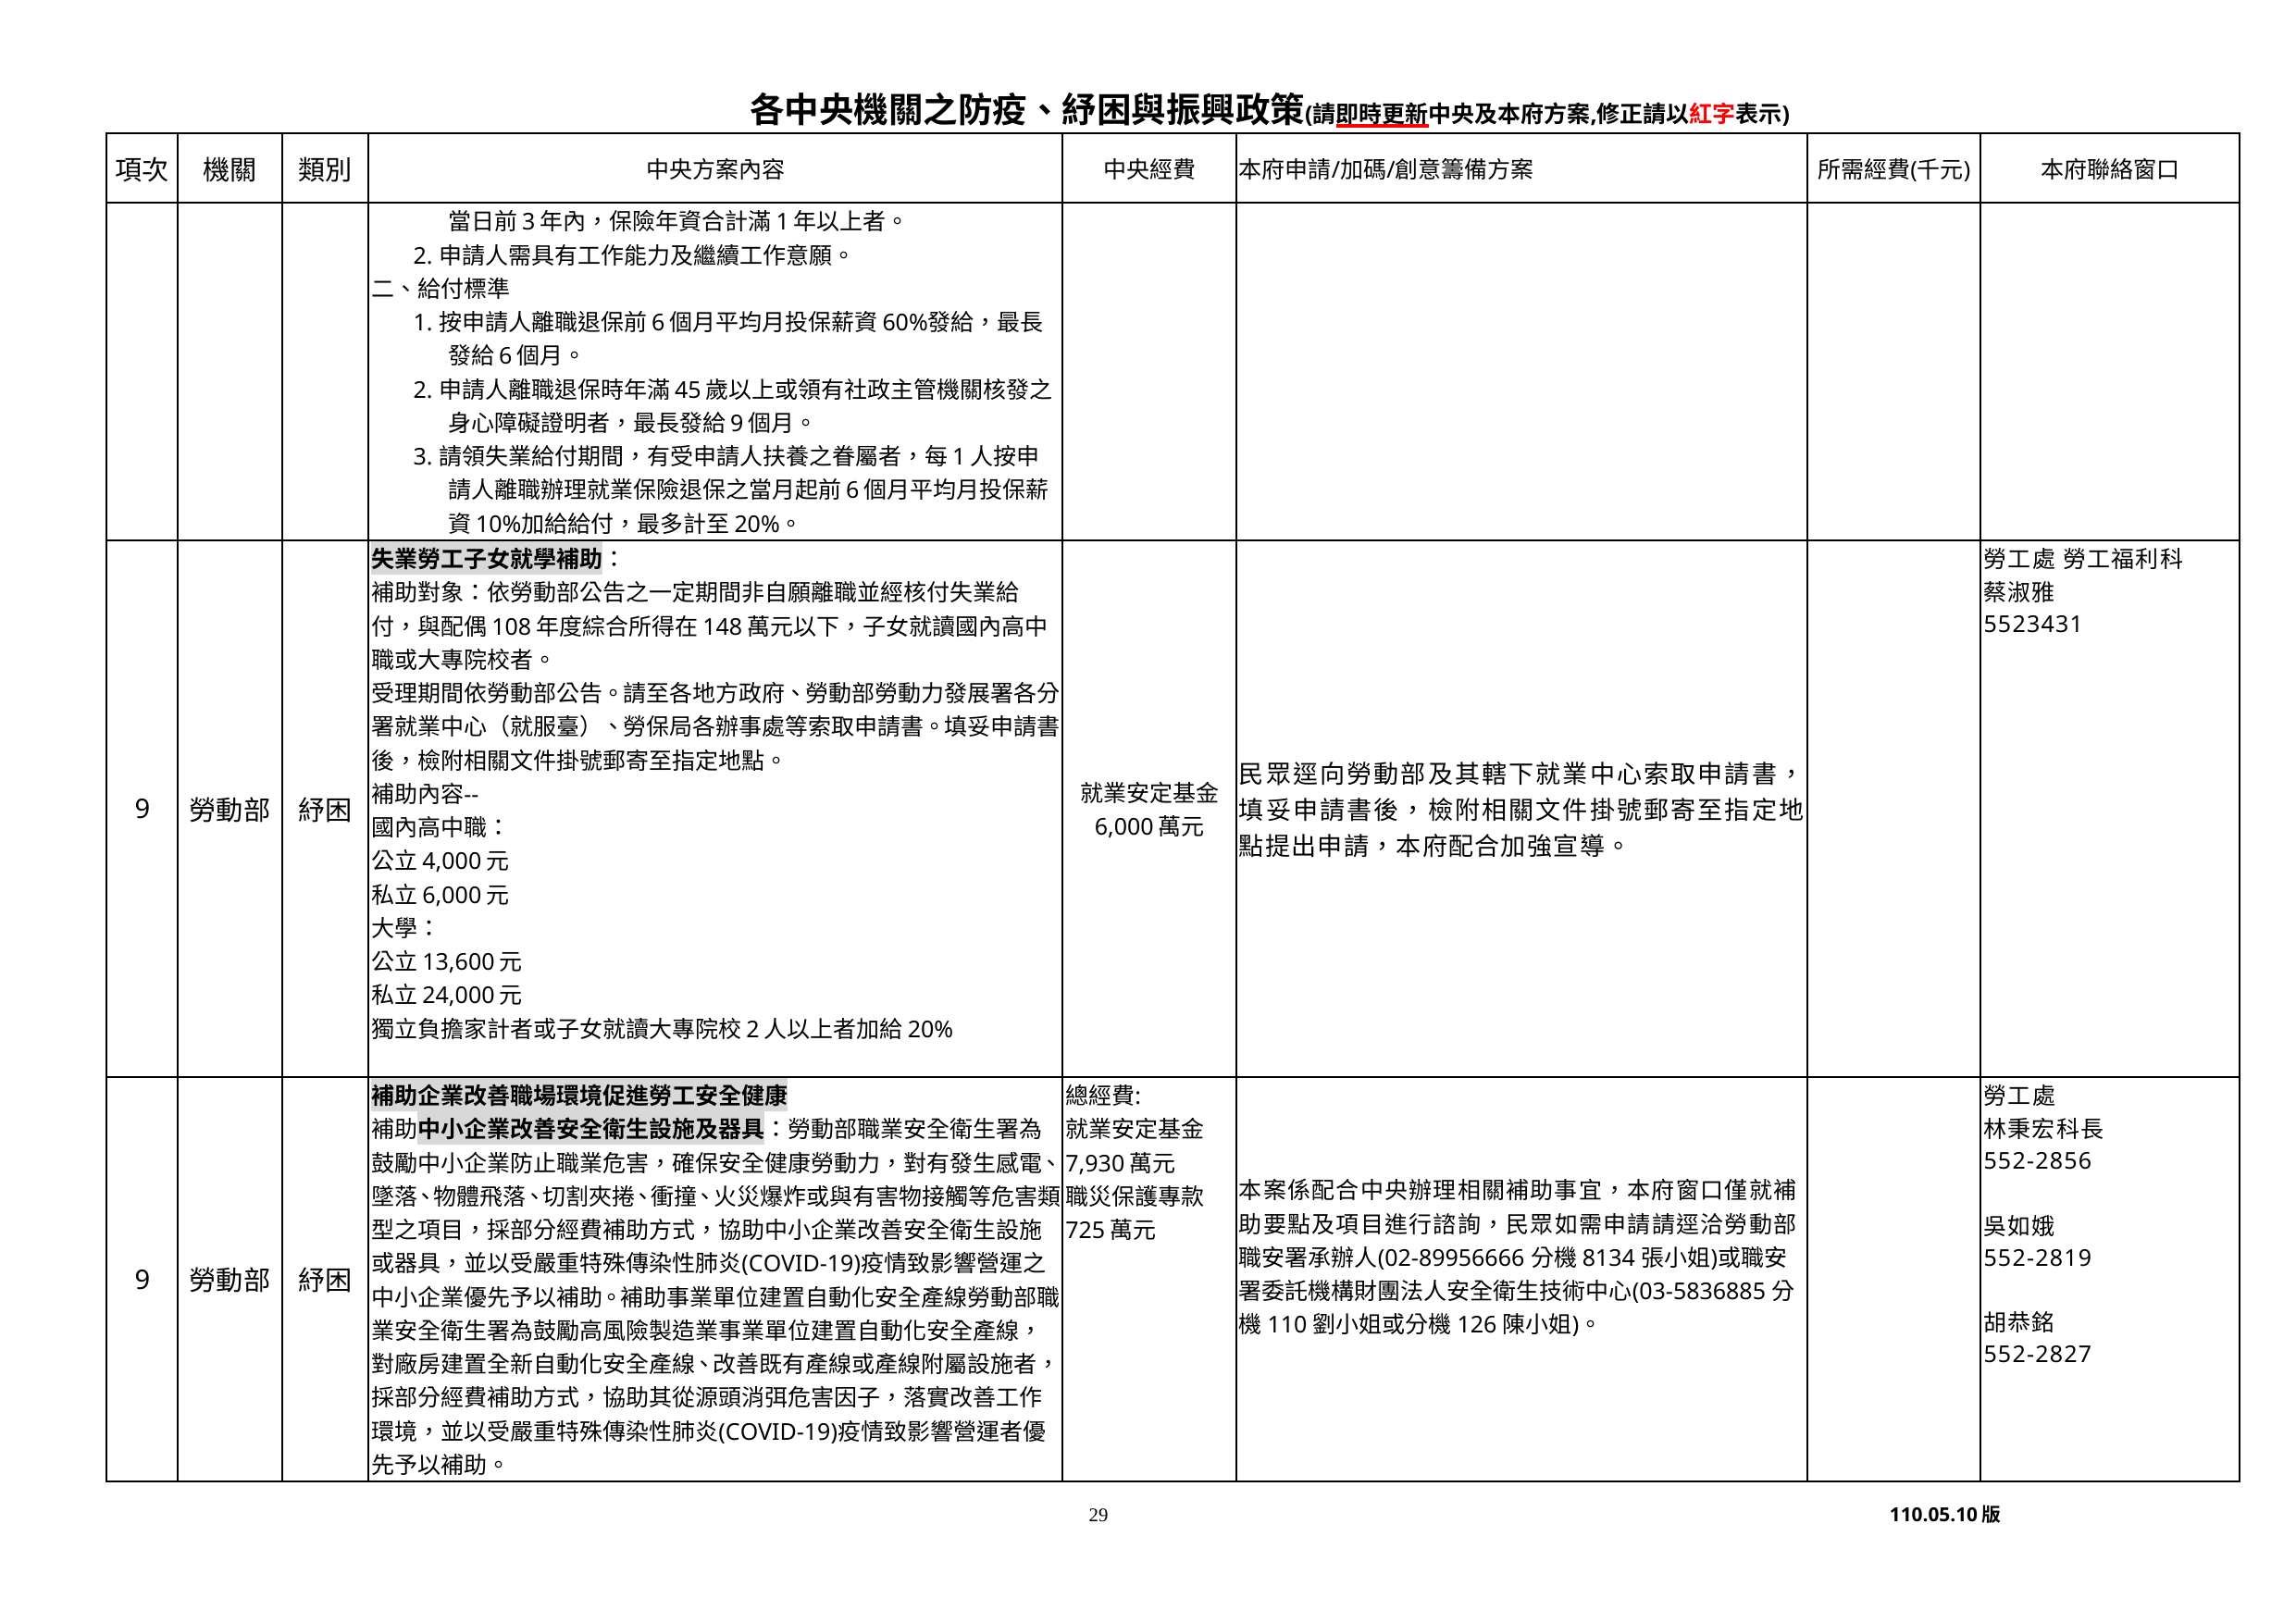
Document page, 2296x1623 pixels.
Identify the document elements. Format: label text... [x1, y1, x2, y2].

table_cell 本案係配合中央辦理相關補助事宜，本府窗口僅就補助要點及項目進行諮詢，民眾如需申請請逕洽勞動部職安署承辦人(02-89956666 分機 8134 張小姐)或職安署委託機構財團法人安全衛生技術中心(03-5836885 分機 110 劉小姐或分機 126 陳小姐)。 [1237, 1078, 1806, 1480]
table_cell 勞動部 [179, 541, 281, 1075]
table_header 項次 [107, 134, 177, 202]
table_cell 勞工處 林秉宏科長 552-2856 吳如娥 552-2819 胡恭銘 552-2827 [1981, 1078, 2239, 1480]
table_cell 補助企業改善職場環境促進勞工安全健康 補助中小企業改善安全衛生設施及器具：勞動部職業安全衛生署為鼓勵中小企業防止職業危害，確保安全健康勞動力，對有發生感電、墜落、物體飛落、切割夾捲、衝撞、火災爆炸或與有害物接觸等危害類型之項目，採部分經費補助方式，協助中小企業改善安全衛生設施或器具，並以受嚴重特殊傳染性肺炎(COVID-19)疫情致影響營運之中小企業優先予以補助。補助事業單位建置自動化安全產線勞動部職業安全衛生署為鼓勵高風險製造業事業單位建置自動化安全產線，對廠房建置全新自動化安全產線、改善既有產線或產線附屬設施者，採部分經費補助方式，協助其從源頭消弭危害因子，落實改善工作環境，並以受嚴重特殊傳染性肺炎(COVID-19)疫情致影響營運者優先予以補助。 [369, 1078, 1061, 1480]
table_header 機關 [179, 134, 281, 202]
table_cell 當日前3年內，保險年資合計滿1年以上者。 2. 申請人需具有工作能力及繼續工作意願。 二、給付標準 1. 按申請人離職退保前6個月平均月投保薪資60%發給，最長發給6個月。 2. 申請人離職退保時年滿45歲以上或領有社政主管機關核發之身心障礙證明者，最長發給9個月。 3. 請領失業給付期間，有受申請人扶養之眷屬者，每1人按申請人離職辦理就業保險退保之當月起前6個月平均月投保薪資10%加給給付，最多計至20%。 [369, 204, 1061, 539]
table_cell 失業勞工子女就學補助： 補助對象：依勞動部公告之一定期間非自願離職並經核付失業給付，與配偶108年度綜合所得在148萬元以下，子女就讀國內高中職或大專院校者。 受理期間依勞動部公告。請至各地方政府、勞動部勞動力發展署各分署就業中心（就服臺）、勞保局各辦事處等索取申請書。填妥申請書後，檢附相關文件掛號郵寄至指定地點。 補助內容-- 國內高中職： 公立4,000元 私立6,000元 大學： 公立13,600元 私立24,000元 獨立負擔家計者或子女就讀大專院校2人以上者加給20% [369, 541, 1061, 1075]
table_cell [1808, 541, 1980, 1075]
table_cell [1237, 204, 1806, 539]
table_cell 勞動部 [179, 1078, 281, 1480]
table_header 中央方案內容 [369, 134, 1061, 202]
table_cell [1808, 204, 1980, 539]
table_cell 勞工處 勞工福利科 蔡淑雅 5523431 [1981, 541, 2239, 1075]
table_header 所需經費(千元) [1808, 134, 1980, 202]
table_cell 民眾逕向勞動部及其轄下就業中心索取申請書，填妥申請書後，檢附相關文件掛號郵寄至指定地點提出申請，本府配合加強宣導。 [1237, 541, 1806, 1075]
table_cell [1063, 204, 1235, 539]
table_cell 紓困 [283, 541, 367, 1075]
table_cell [1808, 1078, 1980, 1480]
table_cell 9 [107, 541, 177, 1075]
table_cell 就業安定基金6,000萬元 [1063, 541, 1235, 1075]
table_header 類別 [283, 134, 367, 202]
table_cell 總經費: 就業安定基金7,930萬元 職災保護專款725萬元 [1063, 1078, 1235, 1480]
table_cell [107, 204, 177, 539]
table_cell 9 [107, 1078, 177, 1480]
table_header 本府聯絡窗口 [1981, 134, 2239, 202]
table_header 本府申請/加碼/創意籌備方案 [1237, 134, 1806, 202]
table_cell [179, 204, 281, 539]
table_cell [283, 204, 367, 539]
table_cell 紓困 [283, 1078, 367, 1480]
table_header 中央經費 [1063, 134, 1235, 202]
table_cell [1981, 204, 2239, 539]
